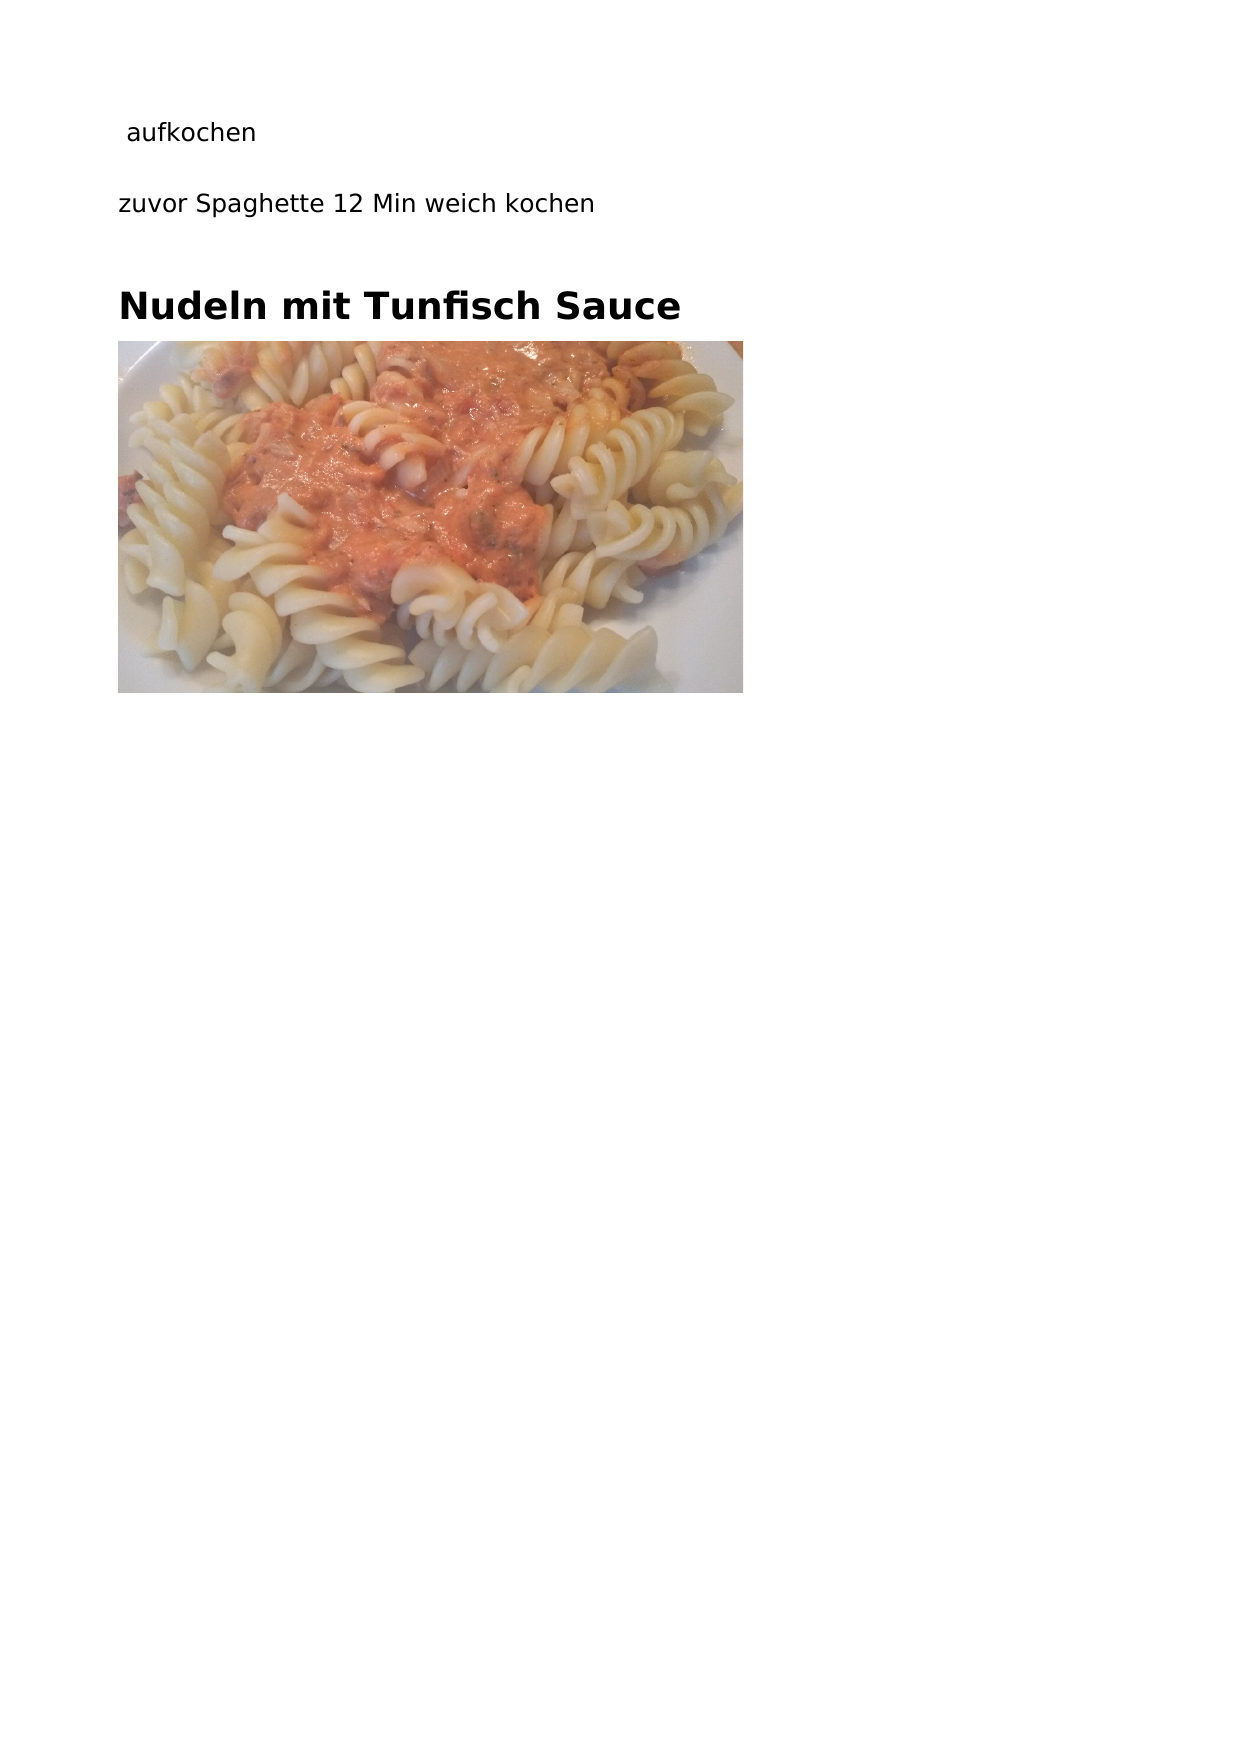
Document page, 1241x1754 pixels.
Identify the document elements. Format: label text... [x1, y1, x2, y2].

text aufkochen [118, 118, 1122, 176]
picture [118, 341, 744, 693]
subtitle Nudeln mit Tunfisch Sauce [118, 285, 1122, 328]
text zuvor Spaghette 12 Min weich kochen [118, 189, 1122, 247]
